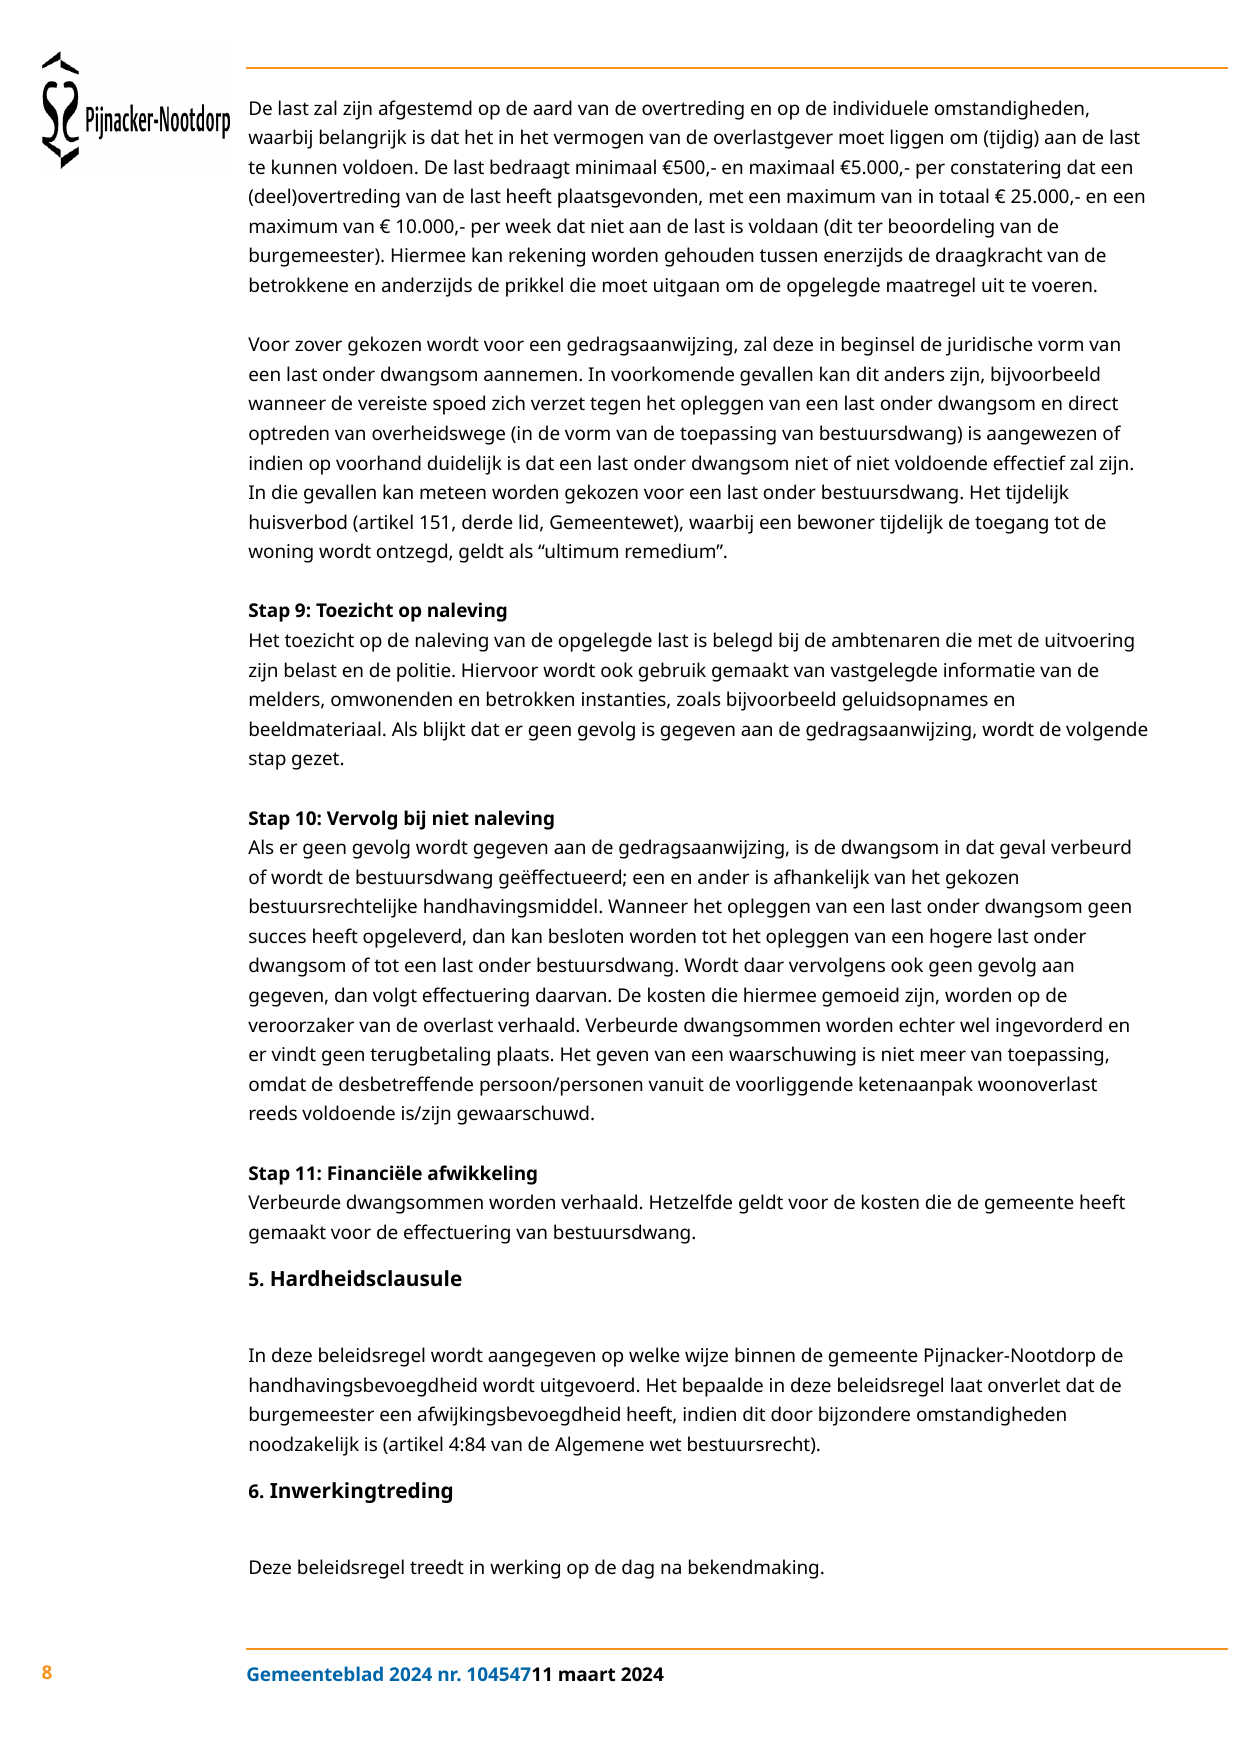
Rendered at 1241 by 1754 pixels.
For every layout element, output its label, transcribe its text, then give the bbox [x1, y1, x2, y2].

text Stap 11: Financiële afwikkeling [248, 1160, 1152, 1186]
text Stap 9: Toezicht op naleving [248, 598, 1152, 623]
text Voor zover gekozen wordt voor een gedragsaanwijzing, zal deze in beginsel de juridische vorm van een last onder dwangsom aannemen. In voorkomende gevallen kan dit anders zijn, bijvoorbeeld wanneer de vereiste spoed zich verzet tegen het opleggen van een last onder dwangsom en direct optreden van overheidswege (in de vorm van de toepassing van bestuursdwang) is aangewezen of indien op voorhand duidelijk is dat een last onder dwangsom niet of niet voldoende effectief zal zijn. In die gevallen kan meteen worden gekozen voor een last onder bestuursdwang. Het tijdelijk huisverbod (artikel 151, derde lid, Gemeentewet), waarbij een bewoner tijdelijk de toegang tot de woning wordt ontzegd, geldt als “ultimum remedium”. [248, 331, 1152, 564]
text In deze beleidsregel wordt aangegeven op welke wijze binnen de gemeente Pijnacker-Nootdorp de handhavingsbevoegdheid wordt uitgevoerd. Het bepaalde in deze beleidsregel laat onverlet dat de burgemeester een afwijkingsbevoegdheid heeft, indien dit door bijzondere omstandigheden noodzakelijk is (artikel 4:84 van de Algemene wet bestuursrecht). [248, 1342, 1152, 1457]
text 6. Inwerkingtreding [248, 1477, 1152, 1505]
text Als er geen gevolg wordt gegeven aan de gedragsaanwijzing, is de dwangsom in dat geval verbeurd of wordt de bestuursdwang geëffectueerd; een en ander is afhankelijk van het gekozen bestuursrechtelijke handhavingsmiddel. Wanneer het opleggen van een last onder dwangsom geen succes heeft opgeleverd, dan kan besloten worden tot het opleggen van een hogere last onder dwangsom of tot een last onder bestuursdwang. Wordt daar vervolgens ook geen gevolg aan gegeven, dan volgt effectuering daarvan. De kosten die hiermee gemoeid zijn, worden op de veroorzaker van de overlast verhaald. Verbeurde dwangsommen worden echter wel ingevorderd en er vindt geen terugbetaling plaats. Het geven van een waarschuwing is niet meer van toepassing, omdat de desbetreffende persoon/personen vanuit de voorliggende ketenaanpak woonoverlast reeds voldoende is/zijn gewaarschuwd. [248, 834, 1152, 1126]
text 5. Hardheidsclausule [248, 1264, 1152, 1293]
text Het toezicht op de naleving van de opgelegde last is belegd bij de ambtenaren die met de uitvoering zijn belast en de politie. Hiervoor wordt ook gebruik gemaakt van vastgelegde informatie van de melders, omwonenden en betrokken instanties, zoals bijvoorbeeld geluidsopnames en beeldmateriaal. Als blijkt dat er geen gevolg is gegeven aan de gedragsaanwijzing, wordt de volgende stap gezet. [248, 627, 1152, 771]
text Deze beleidsregel treedt in werking op de dag na bekendmaking. [248, 1554, 1152, 1580]
text Verbeurde dwangsommen worden verhaald. Hetzelfde geldt voor de kosten die de gemeente heeft gemaakt voor de effectuering van bestuursdwang. [248, 1189, 1152, 1245]
text De last zal zijn afgestemd op de aard van de overtreding en op de individuele omstandigheden, waarbij belangrijk is dat het in het vermogen van de overlastgever moet liggen om (tijdig) aan de last te kunnen voldoen. De last bedraagt minimaal €500,- en maximaal €5.000,- per constatering dat een (deel)overtreding van de last heeft plaatsgevonden, met een maximum van in totaal € 25.000,- en een maximum van € 10.000,- per week dat niet aan de last is voldaan (dit ter beoordeling van de burgemeester). Hiermee kan rekening worden gehouden tussen enerzijds de draagkracht van de betrokkene en anderzijds de prikkel die moet uitgaan om de opgelegde maatregel uit te voeren. [248, 95, 1152, 298]
text Stap 10: Vervolg bij niet naleving [248, 805, 1152, 831]
picture [41, 47, 231, 172]
